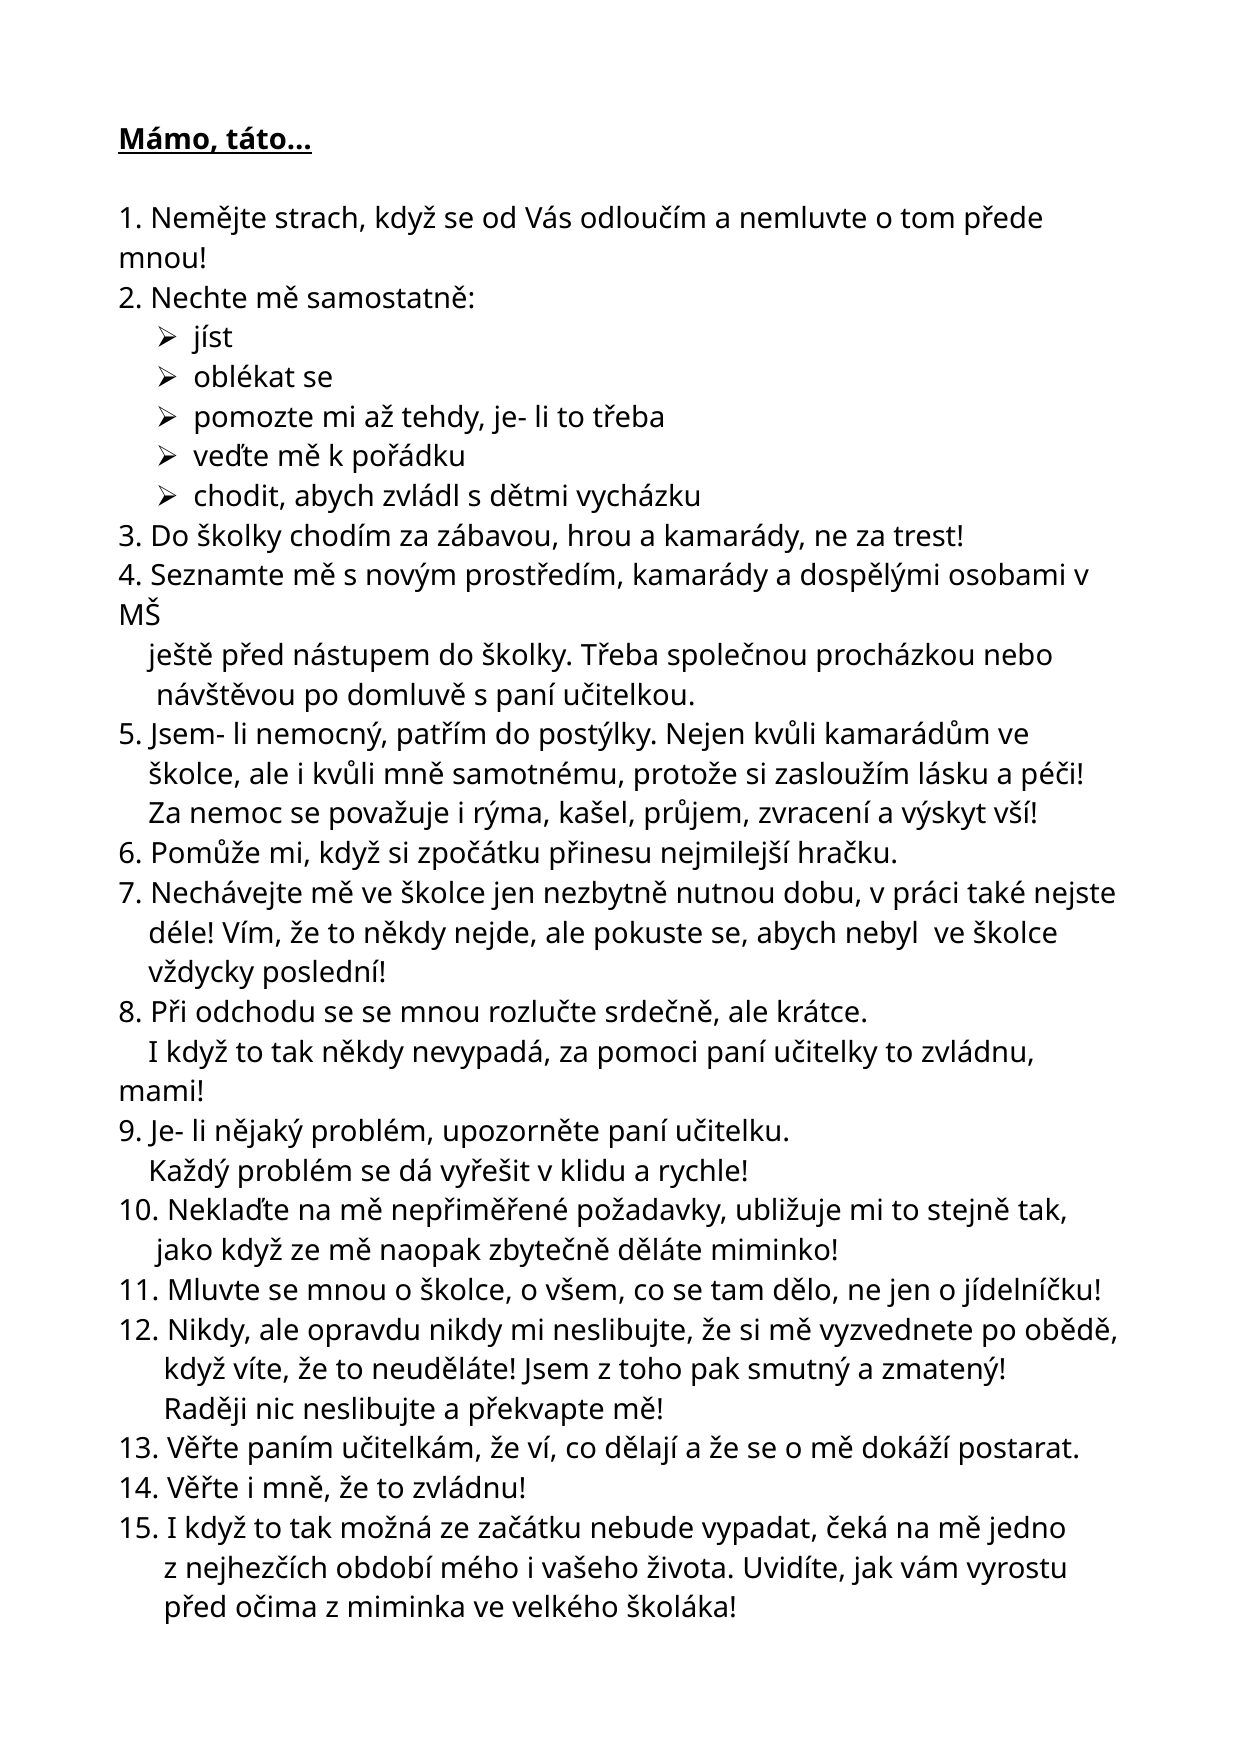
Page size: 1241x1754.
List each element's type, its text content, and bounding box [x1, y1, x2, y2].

text 6. Pomůže mi, když si zpočátku přinesu nejmilejší hračku. [118, 832, 1122, 872]
text 1. Nemějte strach, když se od Vás odloučím a nemluvte o tom přede mnou! [118, 197, 1122, 277]
text 5. Jsem- li nemocný, patřím do postýlky. Nejen kvůli kamarádům ve [118, 713, 1122, 753]
text 7. Nechávejte mě ve školce jen nezbytně nutnou dobu, v práci také nejste [118, 872, 1122, 912]
text před očima z miminka ve velkého školáka! [118, 1587, 1122, 1626]
text déle! Vím, že to někdy nejde, ale pokuste se, abych nebyl ve školce [118, 912, 1122, 952]
text když víte, že to neuděláte! Jsem z toho pak smutný a zmatený! [118, 1348, 1122, 1388]
text 14. Věřte i mně, že to zvládnu! [118, 1467, 1122, 1507]
text jako když ze mě naopak zbytečně děláte miminko! [118, 1229, 1122, 1269]
text ještě před nástupem do školky. Třeba společnou procházkou nebo [118, 634, 1122, 674]
text 10. Neklaďte na mě nepřiměřené požadavky, ubližuje mi to stejně tak, [118, 1190, 1122, 1229]
text 4. Seznamte mě s novým prostředím, kamarády a dospělými osobami v MŠ [118, 555, 1122, 634]
list oblékat se [156, 356, 1122, 396]
text 12. Nikdy, ale opravdu nikdy mi neslibujte, že si mě vyzvednete po obědě, [118, 1309, 1122, 1348]
list veďte mě k pořádku [156, 436, 1122, 475]
text I když to tak někdy nevypadá, za pomoci paní učitelky to zvládnu, mami! [118, 1031, 1122, 1110]
text 2. Nechte mě samostatně: [118, 277, 1122, 317]
text z nejhezčích období mého i vašeho života. Uvidíte, jak vám vyrostu [118, 1547, 1122, 1587]
text Každý problém se dá vyřešit v klidu a rychle! [118, 1150, 1122, 1190]
text 8. Při odchodu se se mnou rozlučte srdečně, ale krátce. [118, 991, 1122, 1031]
text Raději nic neslibujte a překvapte mě! [118, 1388, 1122, 1428]
list jíst [156, 317, 1122, 356]
text 3. Do školky chodím za zábavou, hrou a kamarády, ne za trest! [118, 515, 1122, 555]
text 13. Věřte paním učitelkám, že ví, co dělají a že se o mě dokáží postarat. [118, 1428, 1122, 1467]
list chodit, abych zvládl s dětmi vycházku [156, 475, 1122, 515]
list pomozte mi až tehdy, je- li to třeba [156, 396, 1122, 436]
text Za nemoc se považuje i rýma, kašel, průjem, zvracení a výskyt vší! [118, 793, 1122, 832]
text 9. Je- li nějaký problém, upozorněte paní učitelku. [118, 1110, 1122, 1150]
text 15. I když to tak možná ze začátku nebude vypadat, čeká na mě jedno [118, 1507, 1122, 1547]
text Mámo, táto… [118, 118, 1122, 158]
text 11. Mluvte se mnou o školce, o všem, co se tam dělo, ne jen o jídelníčku! [118, 1269, 1122, 1309]
text návštěvou po domluvě s paní učitelkou. [118, 674, 1122, 713]
text školce, ale i kvůli mně samotnému, protože si zasloužím lásku a péči! [118, 753, 1122, 793]
text vždycky poslední! [118, 952, 1122, 991]
